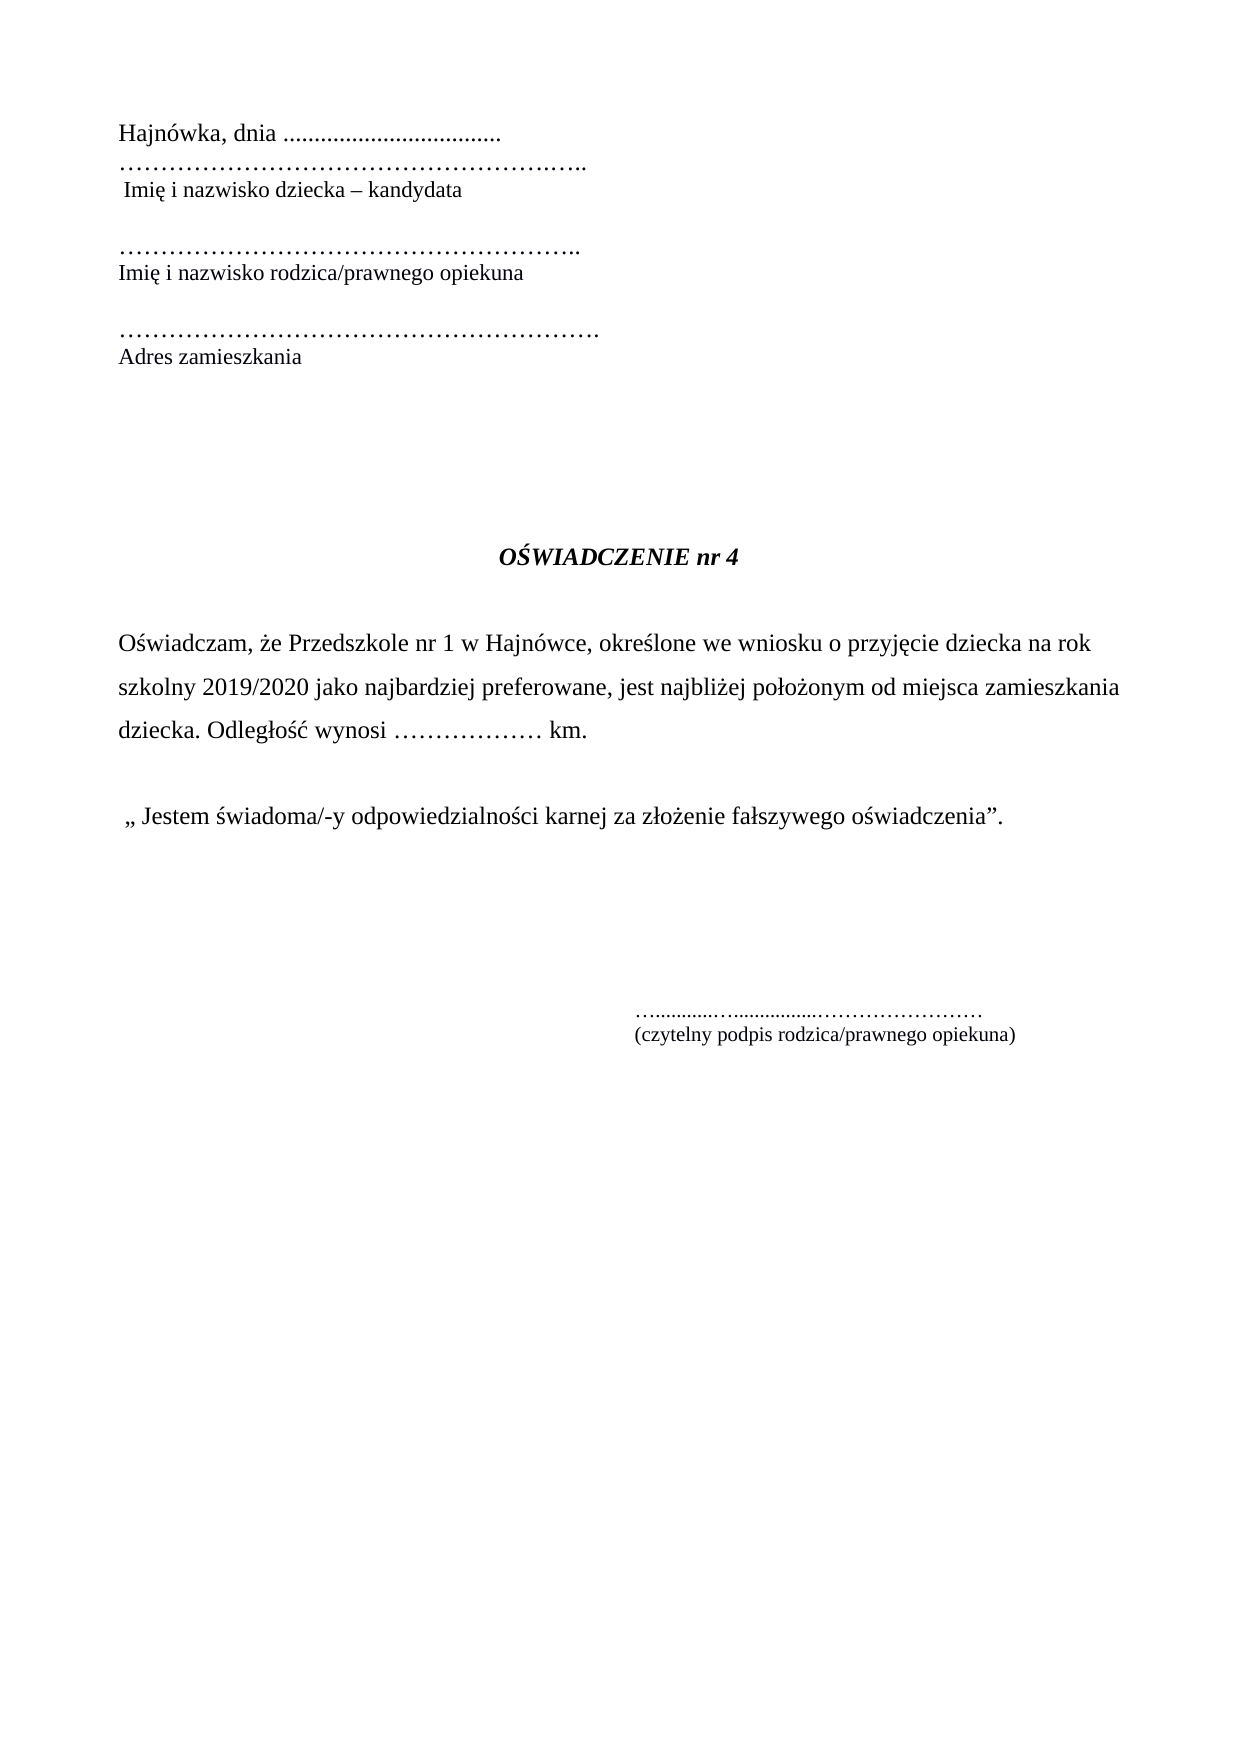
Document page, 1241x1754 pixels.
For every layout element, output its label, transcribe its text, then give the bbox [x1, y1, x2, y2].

text …...........…................…………………… [634, 973, 1122, 1022]
text Adres zamieszkania [118, 343, 1122, 370]
text Imię i nazwisko dziecka – kandydata [118, 176, 1122, 202]
text „ Jestem świadoma/-y odpowiedzialności karnej za złożenie fałszywego oświadczenia”. [118, 801, 1122, 830]
text Hajnówka, dnia ................................... [118, 118, 1122, 147]
text …………………………………………………. [118, 314, 1122, 343]
text (czytelny podpis rodzica/prawnego opiekuna) [634, 1022, 1122, 1046]
text OŚWIADCZENIE nr 4 [118, 542, 1122, 571]
text Oświadczam, że Przedszkole nr 1 w Hajnówce, określone we wniosku o przyjęcie dziecka na rok szkolny 2019/2020 jako najbardziej preferowane, jest najbliżej położonym od miejsca zamieszkania dziecka. Odległość wynosi ……………… km. [118, 628, 1122, 743]
text …………………………………………….….. [118, 147, 1122, 176]
text ……………………………………………….. [118, 231, 1122, 259]
text Imię i nazwisko rodzica/prawnego opiekuna [118, 259, 1122, 286]
